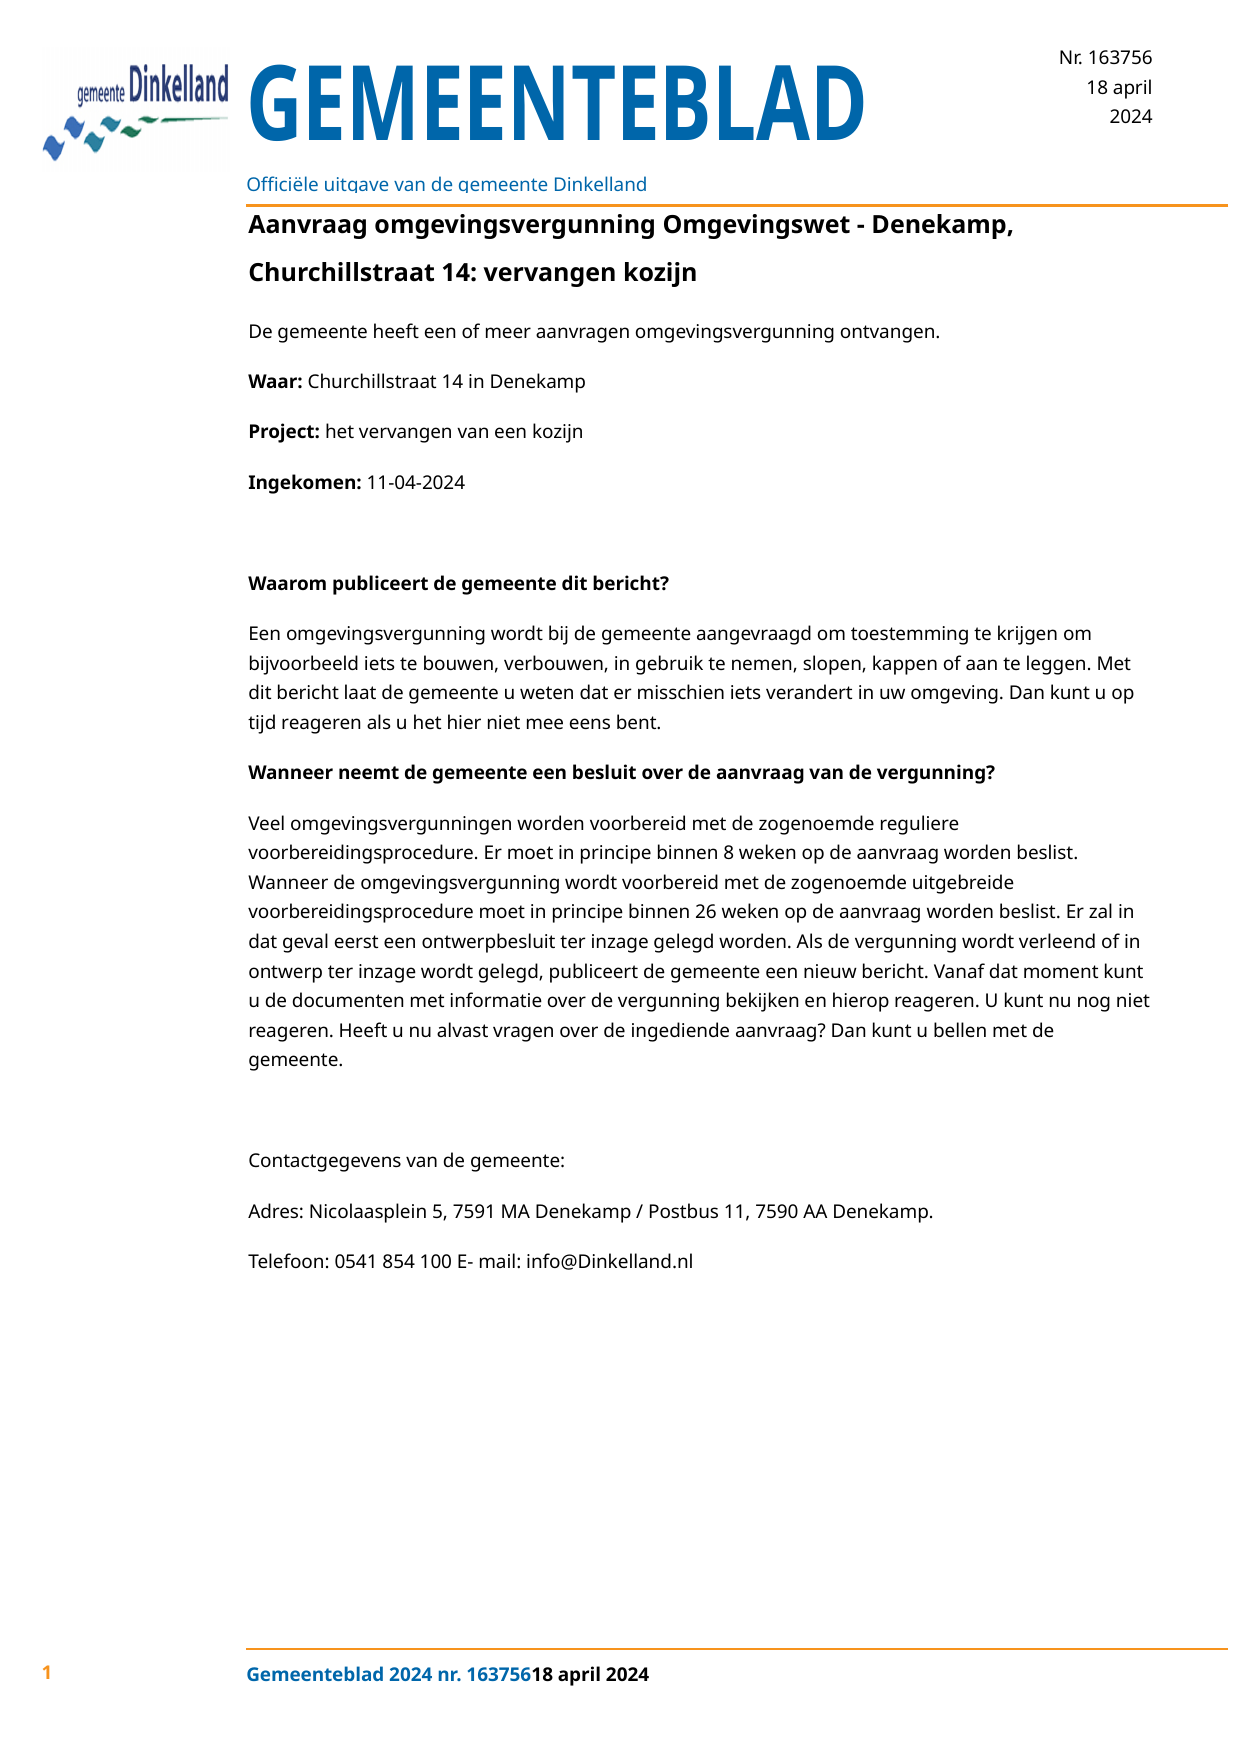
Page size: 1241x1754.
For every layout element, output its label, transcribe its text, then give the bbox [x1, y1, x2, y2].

text De gemeente heeft een of meer aanvragen omgevingsvergunning ontvangen. [248, 318, 1152, 344]
text Veel omgevingsvergunningen worden voorbereid met de zogenoemde reguliere voorbereidingsprocedure. Er moet in principe binnen 8 weken op de aanvraag worden beslist. Wanneer de omgevingsvergunning wordt voorbereid met de zogenoemde uitgebreide voorbereidingsprocedure moet in principe binnen 26 weken op de aanvraag worden beslist. Er zal in dat geval eerst een ontwerpbesluit ter inzage gelegd worden. Als de vergunning wordt verleend of in ontwerp ter inzage wordt gelegd, publiceert de gemeente een nieuw bericht. Vanaf dat moment kunt u de documenten met informatie over de vergunning bekijken en hierop reageren. U kunt nu nog niet reageren. Heeft u nu alvast vragen over de ingediende aanvraag? Dan kunt u bellen met de gemeente. [248, 810, 1152, 1072]
text Adres: Nicolaasplein 5, 7591 MA Denekamp / Postbus 11, 7590 AA Denekamp. [248, 1198, 1152, 1224]
text Een omgevingsvergunning wordt bij de gemeente aangevraagd om toestemming te krijgen om bijvoorbeeld iets te bouwen, verbouwen, in gebruik te nemen, slopen, kappen of aan te leggen. Met dit bericht laat de gemeente u weten dat er misschien iets verandert in uw omgeving. Dan kunt u op tijd reageren als u het hier niet mee eens bent. [248, 620, 1152, 735]
picture [41, 47, 231, 172]
text Wanneer neemt de gemeente een besluit over de aanvraag van de vergunning? [248, 759, 1152, 785]
text Waar: Churchillstraat 14 in Denekamp [248, 368, 1152, 394]
text Project: het vervangen van een kozijn [248, 419, 1152, 444]
text Ingekomen: 11-04-2024 [248, 469, 1152, 495]
text Contactgegevens van de gemeente: [248, 1147, 1152, 1173]
text Aanvraag omgevingsvergunning Omgevingswet - Denekamp, Churchillstraat 14: vervangen kozijn [248, 207, 1152, 288]
text Waarom publiceert de gemeente dit bericht? [248, 570, 1152, 596]
text Telefoon: 0541 854 100 E- mail: info@Dinkelland.nl [248, 1248, 1152, 1274]
